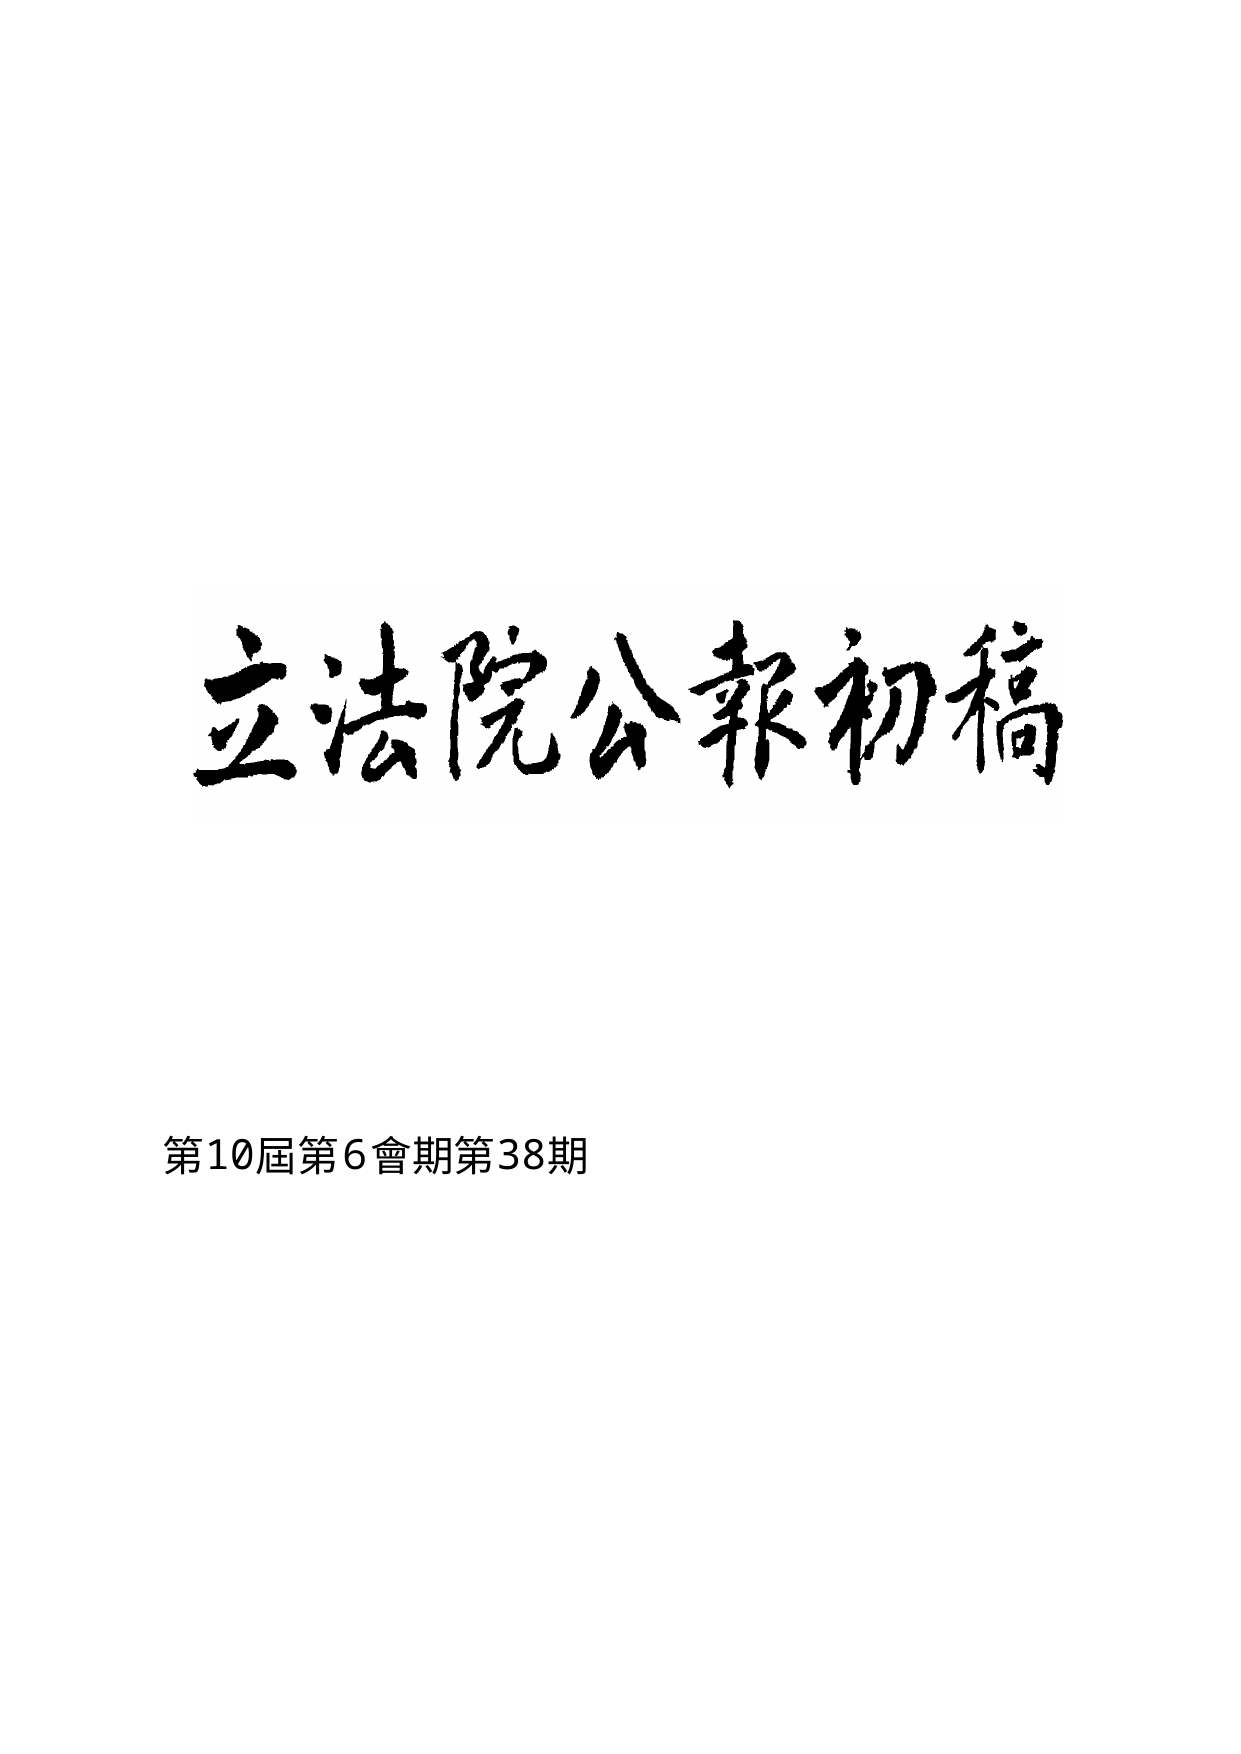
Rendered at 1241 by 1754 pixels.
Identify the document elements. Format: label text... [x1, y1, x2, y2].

table_header 第10屆第6會期第38期 [151, 1089, 617, 1234]
table_header [151, 406, 1098, 902]
